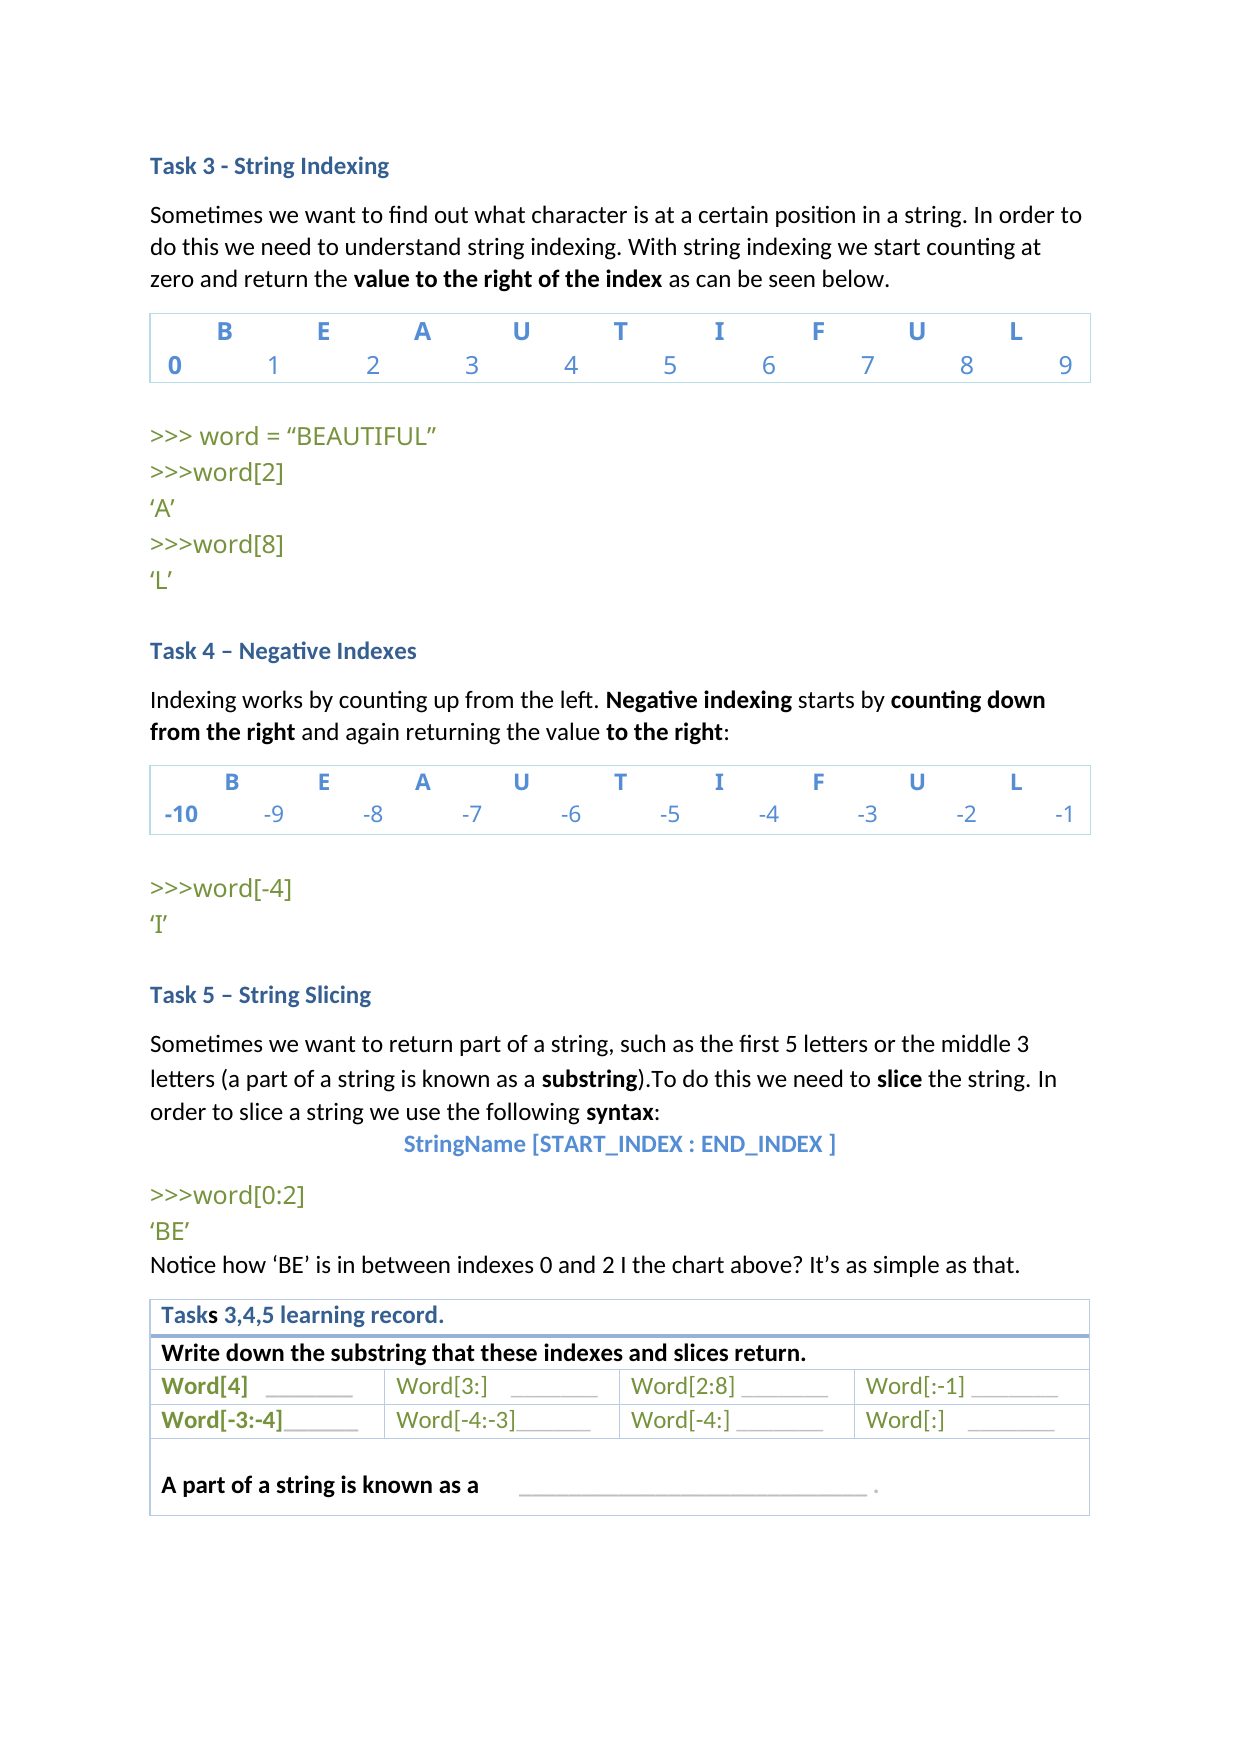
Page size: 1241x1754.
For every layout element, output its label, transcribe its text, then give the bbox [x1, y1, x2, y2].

table_header [942, 314, 991, 348]
table_header [843, 314, 892, 348]
table_cell [200, 348, 249, 382]
table_cell -1 [1041, 798, 1090, 834]
table_header [645, 314, 694, 348]
table_cell [695, 798, 744, 834]
table_header [645, 766, 694, 797]
table_cell [596, 348, 645, 382]
table_cell [893, 348, 942, 382]
table_cell -6 [546, 798, 596, 834]
table_cell Write down the substring that these indexes and slices return. [151, 1338, 1089, 1369]
table_header E [299, 314, 348, 348]
table_cell [991, 798, 1041, 834]
table_header A [398, 766, 447, 797]
table_cell Word[3:] _______ [385, 1370, 619, 1403]
table_cell [398, 348, 447, 382]
table_header [546, 314, 596, 348]
table_header T [596, 766, 645, 797]
table_header A [398, 314, 447, 348]
text ‘I’ [150, 907, 1090, 941]
table_cell 6 [744, 348, 793, 382]
table_cell [497, 348, 546, 382]
text Notice how ‘BE’ is in between indexes 0 and 2 I the chart above? It’s as simple as that. [150, 1250, 1090, 1280]
table_header Tasks 3,4,5 learning record. [151, 1300, 1089, 1334]
table_header U [893, 314, 942, 348]
table_cell -5 [645, 798, 694, 834]
table_cell 1 [249, 348, 298, 382]
text Task 4 – Negative Indexes [150, 635, 1090, 666]
table_cell Word[-4:-3]______ [385, 1405, 619, 1438]
table_cell [794, 798, 843, 834]
table_header [249, 766, 299, 797]
table_header [448, 766, 497, 797]
table_cell [596, 798, 645, 834]
table_header I [695, 314, 744, 348]
table_header F [794, 314, 843, 348]
table_cell [299, 348, 348, 382]
text >>>word[0:2] [150, 1178, 1090, 1212]
table_cell Word[:-1] _______ [855, 1370, 1089, 1403]
table_header [151, 314, 199, 348]
table_header E [299, 766, 348, 797]
table_header [843, 766, 892, 797]
table_cell 0 [151, 348, 199, 382]
table_cell [398, 798, 447, 834]
table_header L [991, 766, 1041, 797]
table_cell Word[2:8] _______ [620, 1370, 854, 1403]
table_header U [497, 766, 546, 797]
table_cell -3 [843, 798, 892, 834]
text Indexing works by counting up from the left. Negative indexing starts by counting down from the right and again returning the value to the right: [150, 684, 1090, 747]
table_header [249, 314, 298, 348]
table_cell [991, 348, 1041, 382]
table_header [151, 766, 213, 797]
text ‘A’ [150, 491, 1090, 525]
table_cell -8 [348, 798, 398, 834]
table_cell [299, 798, 348, 834]
text Task 5 – String Slicing [150, 979, 1090, 1009]
table_cell 4 [546, 348, 596, 382]
text ‘BE’ [150, 1214, 1090, 1248]
table_cell 3 [447, 348, 497, 382]
table_header [546, 766, 596, 797]
table_cell -7 [448, 798, 497, 834]
table_cell [794, 348, 843, 382]
table_cell Word[-3:-4]______ [151, 1405, 384, 1438]
text Sometimes we want to return part of a string, such as the first 5 letters or the middle 3 letters (a part of a string is known as a substring).To do this we need to slice the string. In order to slice a string we use the following syntax: [150, 1028, 1090, 1127]
table_header [348, 766, 398, 797]
table_cell -2 [942, 798, 991, 834]
table_cell 9 [1041, 348, 1090, 382]
table_cell 8 [942, 348, 991, 382]
table_header [348, 314, 398, 348]
table_cell A part of a string is known as a ____________________________ . [151, 1439, 1089, 1515]
table_header [447, 314, 497, 348]
table_cell -10 [151, 798, 213, 834]
table_cell 7 [843, 348, 892, 382]
text >>>word[-4] [150, 871, 1090, 905]
table_header F [794, 766, 843, 797]
text >>> word = “BEAUTIFUL” [150, 419, 1090, 453]
table_header U [497, 314, 546, 348]
table_cell Word[4] _______ [151, 1370, 384, 1403]
table_header [744, 314, 793, 348]
text Sometimes we want to find out what character is at a certain position in a string. In order to do this we need to understand string indexing. With string indexing we start counting at zero and return the value to the right of the index as can be seen below. [150, 199, 1090, 294]
table_cell [213, 798, 249, 834]
text >>>word[2] [150, 455, 1090, 489]
table_header L [991, 314, 1041, 348]
table_header [1041, 766, 1090, 797]
table_cell 5 [645, 348, 694, 382]
table_cell 2 [348, 348, 398, 382]
text ‘L’ [150, 563, 1090, 597]
table_cell [695, 348, 744, 382]
table_cell -9 [249, 798, 299, 834]
table_cell Word[:] _______ [855, 1405, 1089, 1438]
table_header [744, 766, 793, 797]
table_cell [497, 798, 546, 834]
table_cell Word[-4:] _______ [620, 1405, 854, 1438]
table_cell -4 [744, 798, 793, 834]
table_header T [596, 314, 645, 348]
table_header [1041, 314, 1090, 348]
table_cell [893, 798, 942, 834]
table_header B [200, 314, 249, 348]
text >>>word[8] [150, 527, 1090, 561]
table_header [942, 766, 991, 797]
text StringName [START_INDEX : END_INDEX ] [150, 1129, 1090, 1159]
text Task 3 - String Indexing [150, 150, 1090, 181]
table_header U [893, 766, 942, 797]
table_header I [695, 766, 744, 797]
table_header B [213, 766, 249, 797]
